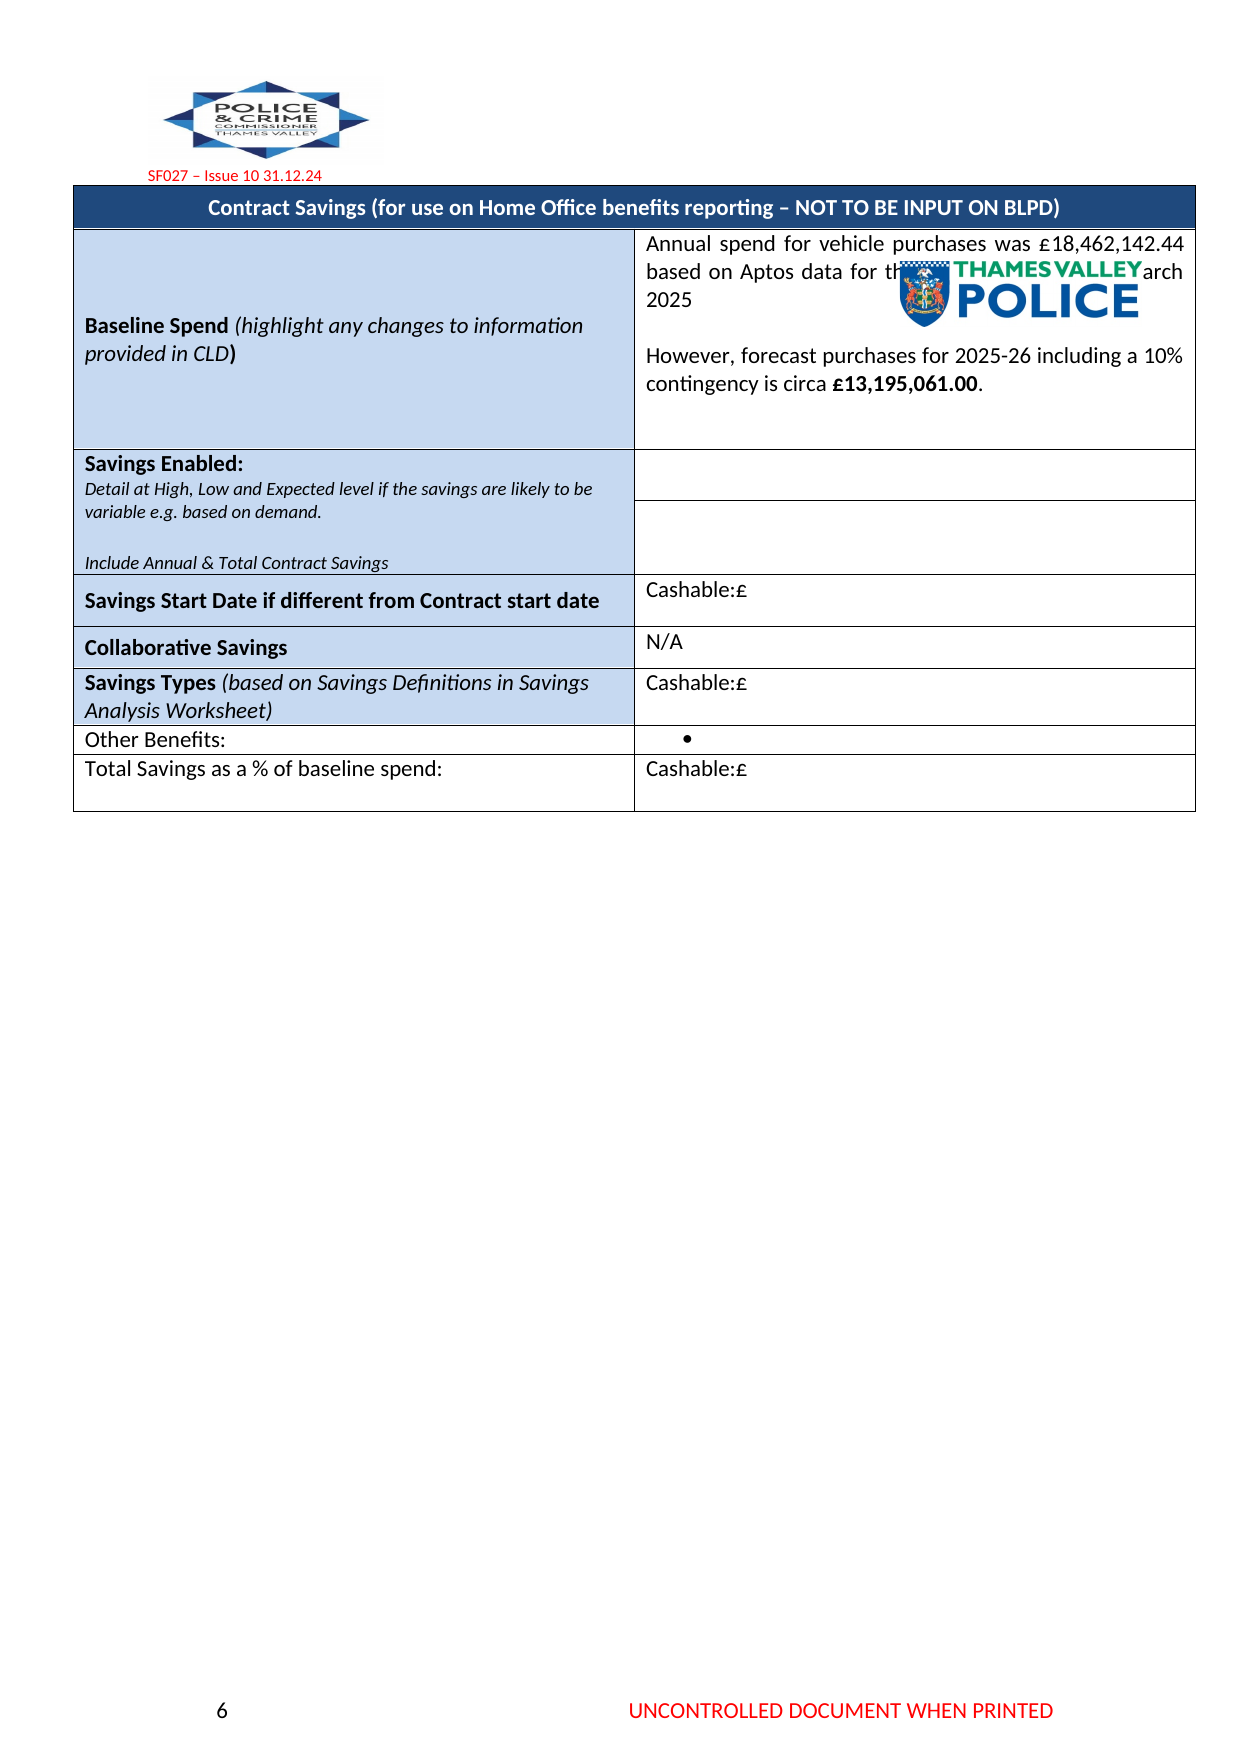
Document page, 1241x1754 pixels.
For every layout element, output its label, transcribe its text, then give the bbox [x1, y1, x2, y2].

table_cell Baseline Spend (highlight any changes to information provided in CLD) [74, 230, 634, 448]
table_cell Cashable:£ [635, 575, 1195, 626]
table_cell Other Benefits: [74, 726, 634, 753]
table_cell Annual spend for vehicle purchases was £18,462,142.44 based on Aptos data for the period April 2024 to March 2025 However, forecast purchases for 2025-26 including a 10% contingency is circa £13,195,061.00. [635, 230, 1195, 448]
table_cell N/A [635, 627, 1195, 667]
table_cell [635, 501, 1195, 574]
table_cell Cashable:£ [635, 669, 1195, 724]
table_cell [635, 450, 1195, 500]
table_cell Savings Types (based on Savings Definitions in Savings Analysis Worksheet) [74, 669, 634, 724]
table_cell Savings Enabled: Detail at High, Low and Expected level if the savings are likely to be variable e.g. based on demand. Include Annual & Total Contract Savings [74, 450, 634, 574]
text T 2 [148, 812, 1122, 842]
table_cell Collaborative Savings [74, 627, 634, 667]
table_cell Total Savings as a % of baseline spend: [74, 755, 634, 811]
table_cell Savings Start Date if different from Contract start date [74, 575, 634, 626]
table_cell Cashable:£ [635, 755, 1195, 811]
table_cell Contract Savings (for use on Home Office benefits reporting – NOT TO BE INPUT ON BLPD) [74, 186, 1195, 228]
table_cell [635, 726, 1195, 753]
